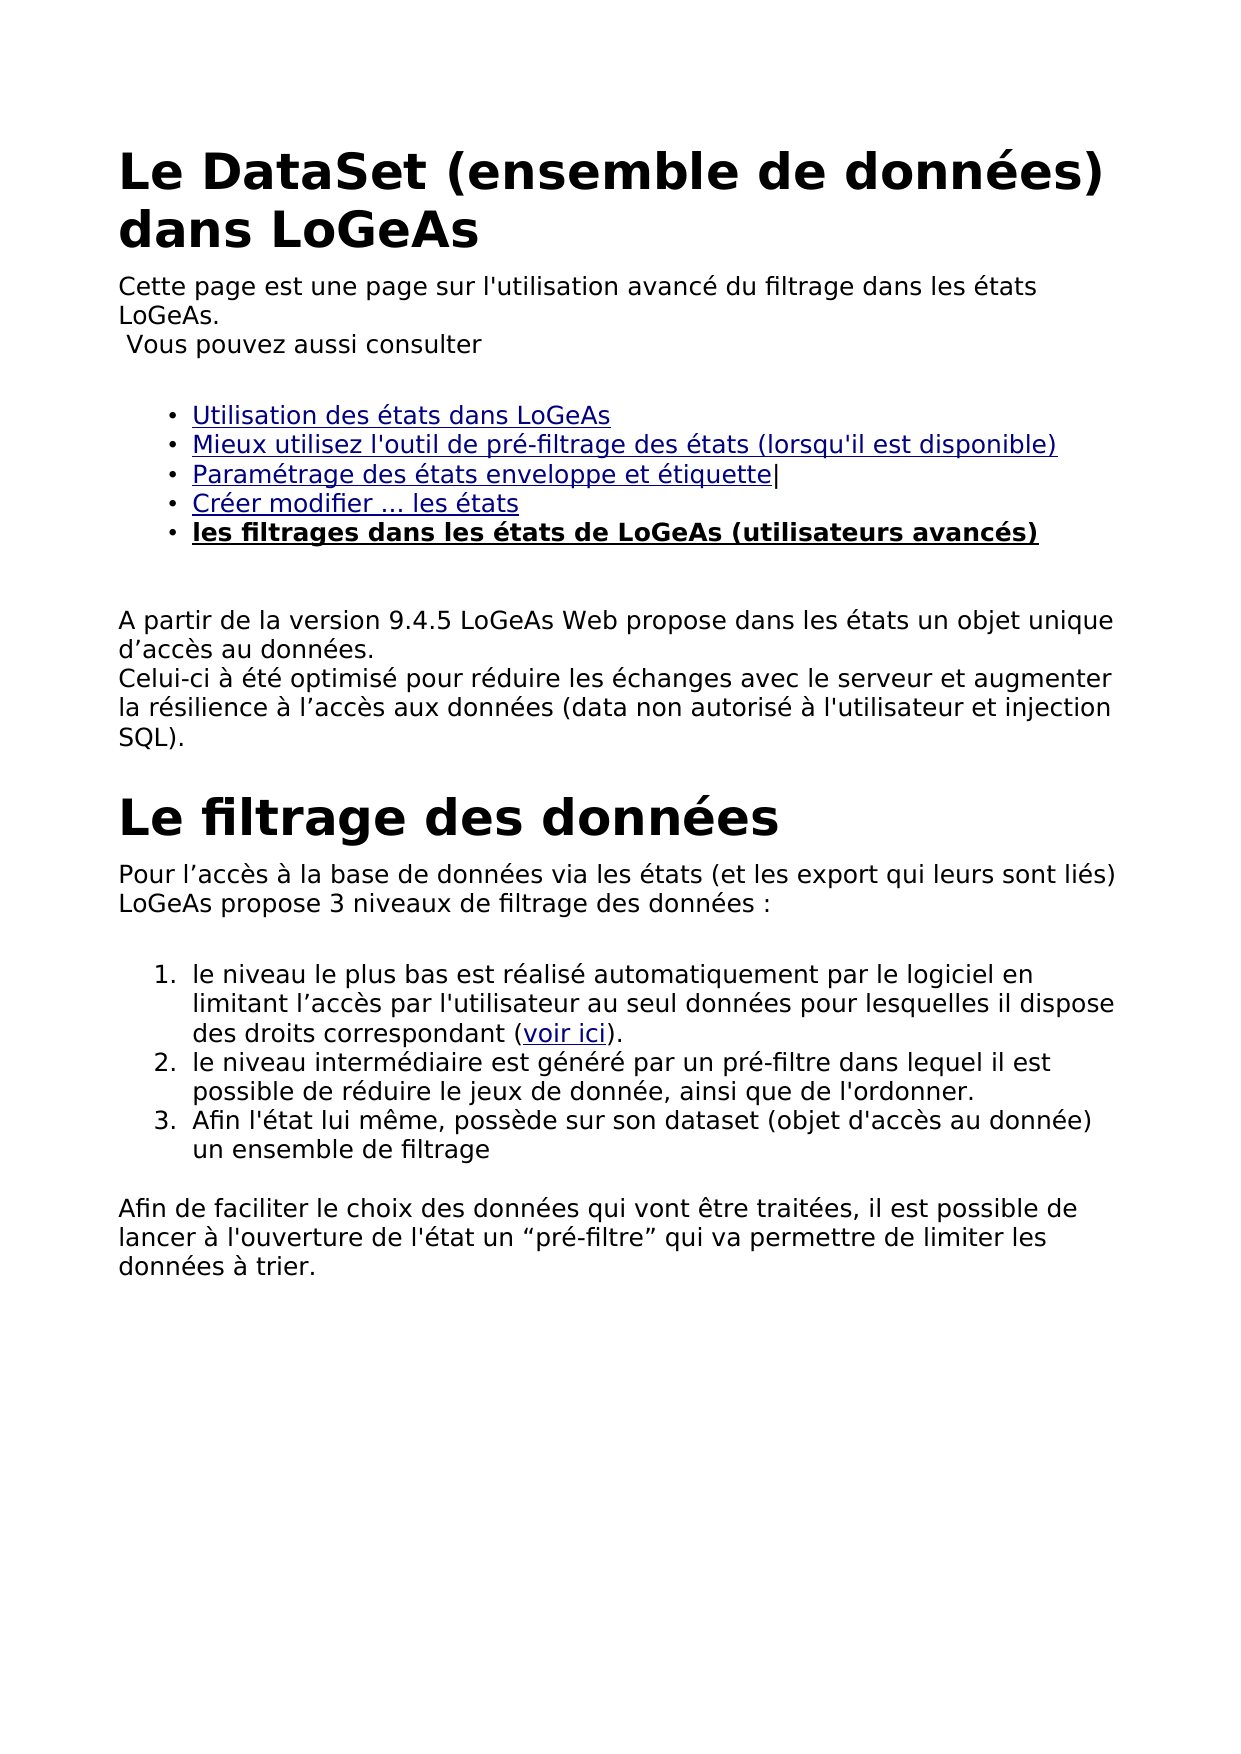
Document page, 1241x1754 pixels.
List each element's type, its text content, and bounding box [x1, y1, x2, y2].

subtitle Le DataSet (ensemble de données) dans LoGeAs [118, 143, 1122, 259]
text Pour l’accès à la base de données via les états (et les export qui leurs sont liés) LoGeAs propose 3 niveaux de filtrage des données : [118, 860, 1122, 918]
subtitle Le filtrage des données [118, 789, 1122, 848]
list le niveau le plus bas est réalisé automatiquement par le logiciel en limitant l’accès par l'utilisateur au seul données pour lesquelles il dispose des droits correspondant (voir ici). [177, 960, 1122, 1048]
text Cette page est une page sur l'utilisation avancé du filtrage dans les états LoGeAs. Vous pouvez aussi consulter [118, 272, 1122, 359]
list les filtrages dans les états de LoGeAs (utilisateurs avancés) [177, 518, 1122, 547]
list Créer modifier ... les états [177, 489, 1122, 518]
text A partir de la version 9.4.5 LoGeAs Web propose dans les états un objet unique d’accès au données. Celui-ci à été optimisé pour réduire les échanges avec le serveur et augmenter la résilience à l’accès aux données (data non autorisé à l'utilisateur et injection SQL). [118, 577, 1122, 752]
list le niveau intermédiaire est généré par un pré-filtre dans lequel il est possible de réduire le jeux de donnée, ainsi que de l'ordonner. [177, 1048, 1122, 1106]
list Paramétrage des états enveloppe et étiquette| [177, 460, 1122, 489]
list Utilisation des états dans LoGeAs [177, 402, 1122, 431]
list Afin l'état lui même, possède sur son dataset (objet d'accès au donnée) un ensemble de filtrage [177, 1106, 1122, 1164]
list Mieux utilisez l'outil de pré-filtrage des états (lorsqu'il est disponible) [177, 431, 1122, 460]
text Afin de faciliter le choix des données qui vont être traitées, il est possible de lancer à l'ouverture de l'état un “pré-filtre” qui va permettre de limiter les données à trier. [118, 1194, 1122, 1282]
